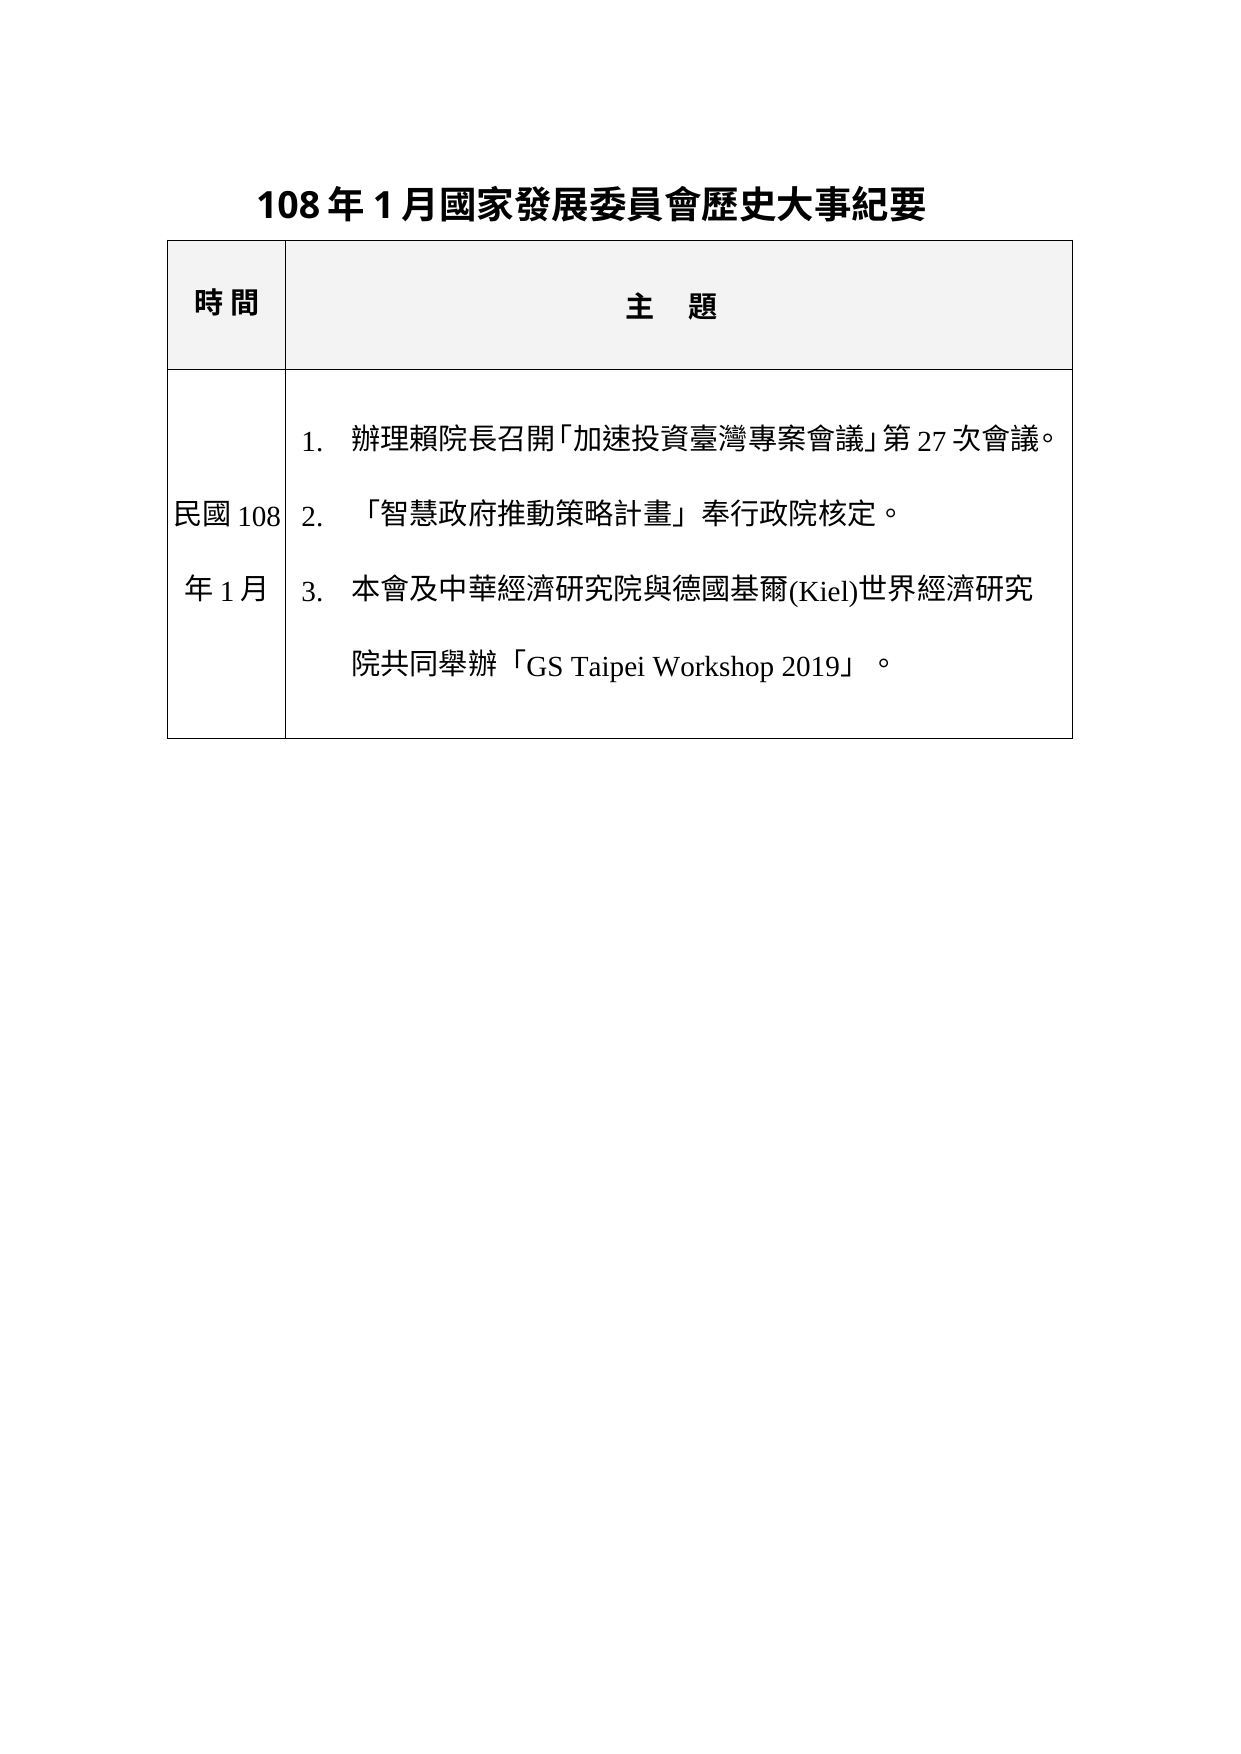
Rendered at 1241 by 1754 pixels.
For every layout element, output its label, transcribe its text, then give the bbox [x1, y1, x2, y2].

table_cell 民國108年1月 [168, 370, 285, 737]
text 108年1月國家發展委員會歷史大事紀要 [187, 164, 1053, 239]
table_header 主 題 [286, 241, 1072, 369]
table_cell 辦理賴院長召開「加速投資臺灣專案會議」第27次會議。 「智慧政府推動策略計畫」奉行政院核定。 本會及中華經濟研究院與德國基爾(Kiel)世界經濟研究院共同舉辦「GS Taipei Workshop 2019」。 [286, 370, 1072, 737]
table_header 時 間 [168, 241, 285, 369]
